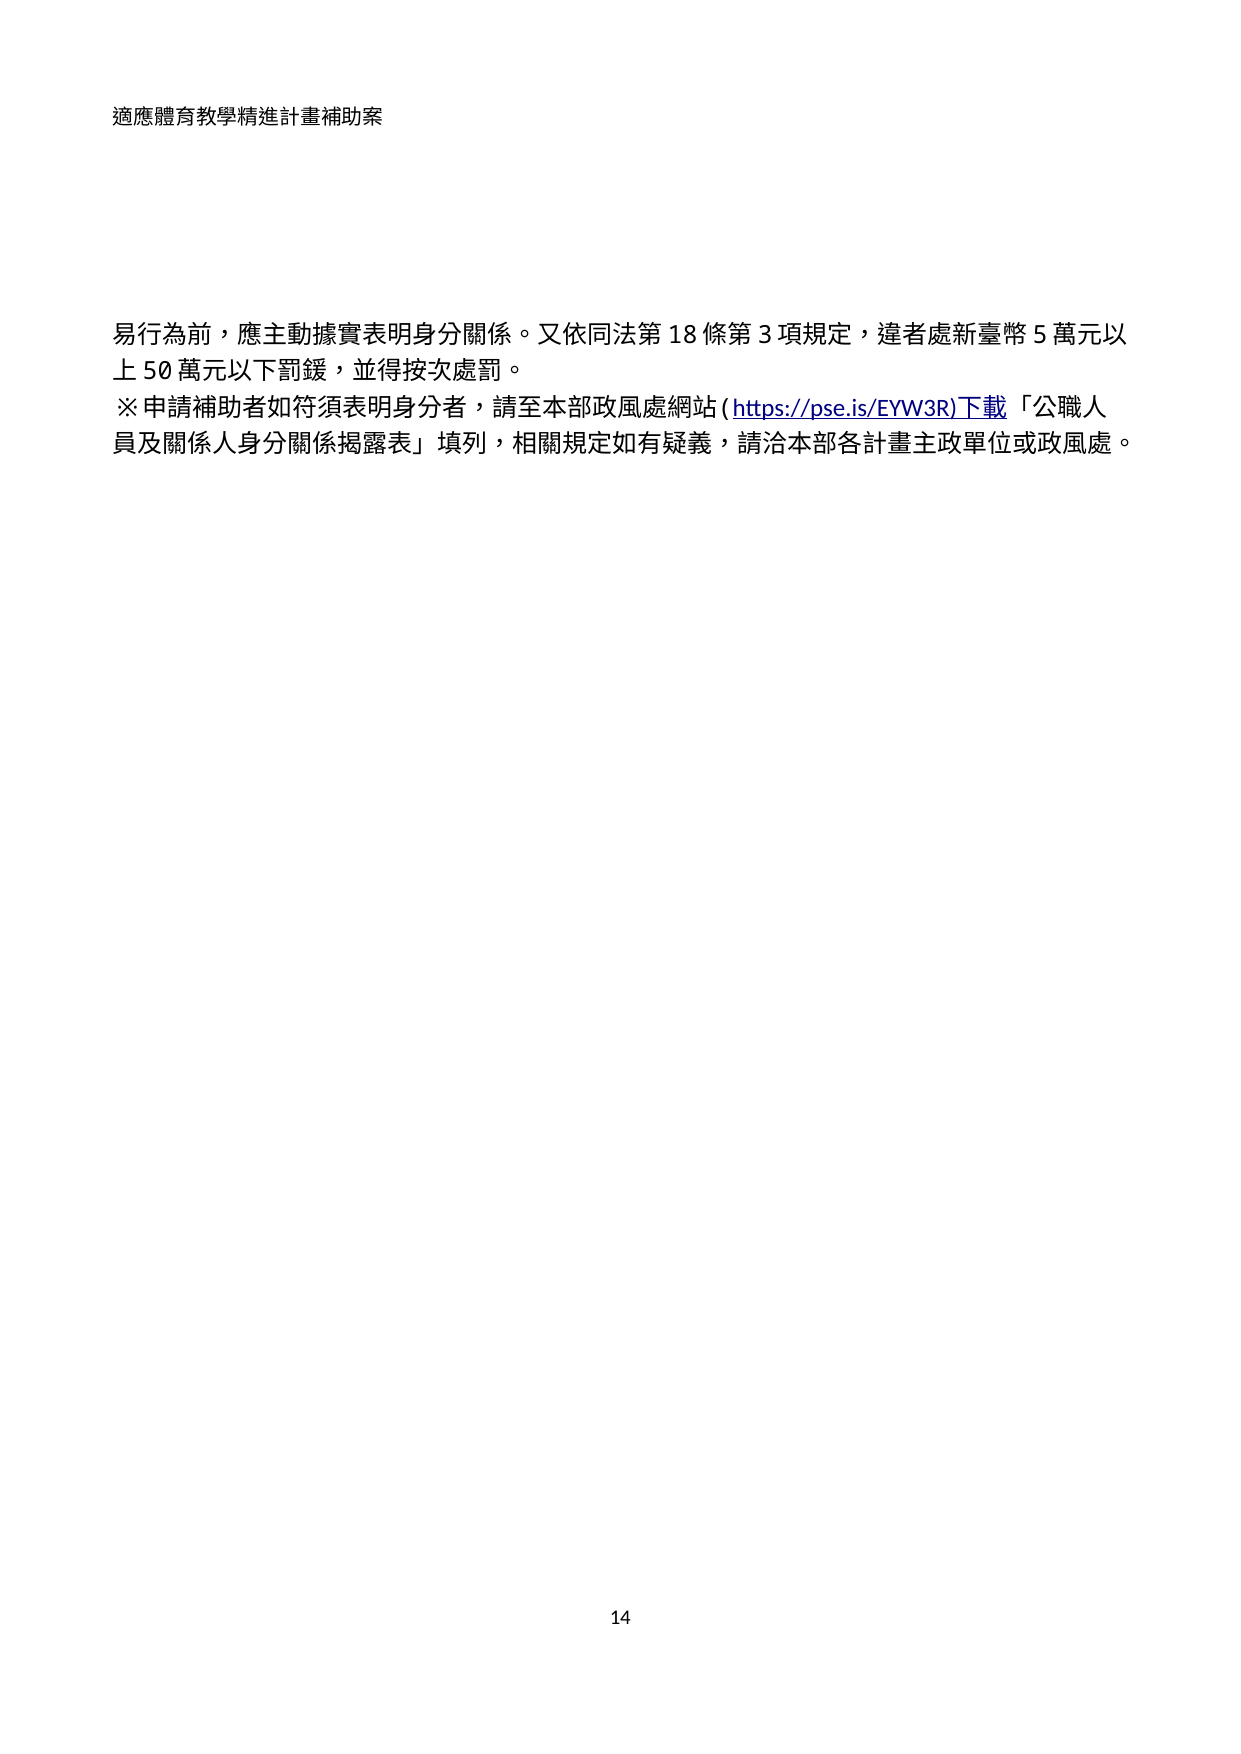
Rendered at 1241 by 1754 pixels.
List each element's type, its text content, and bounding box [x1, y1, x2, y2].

text ※申請補助者如符須表明身分者，請至本部政風處網站(https://pse.is/EYW3R)下載「公職人員及關係人身分關係揭露表」填列，相關規定如有疑義，請洽本部各計畫主政單位或政風處。 [112, 387, 1128, 459]
text 易行為前，應主動據實表明身分關係。又依同法第18條第3項規定，違者處新臺幣5萬元以上50萬元以下罰鍰，並得按次處罰。 [112, 314, 1128, 387]
